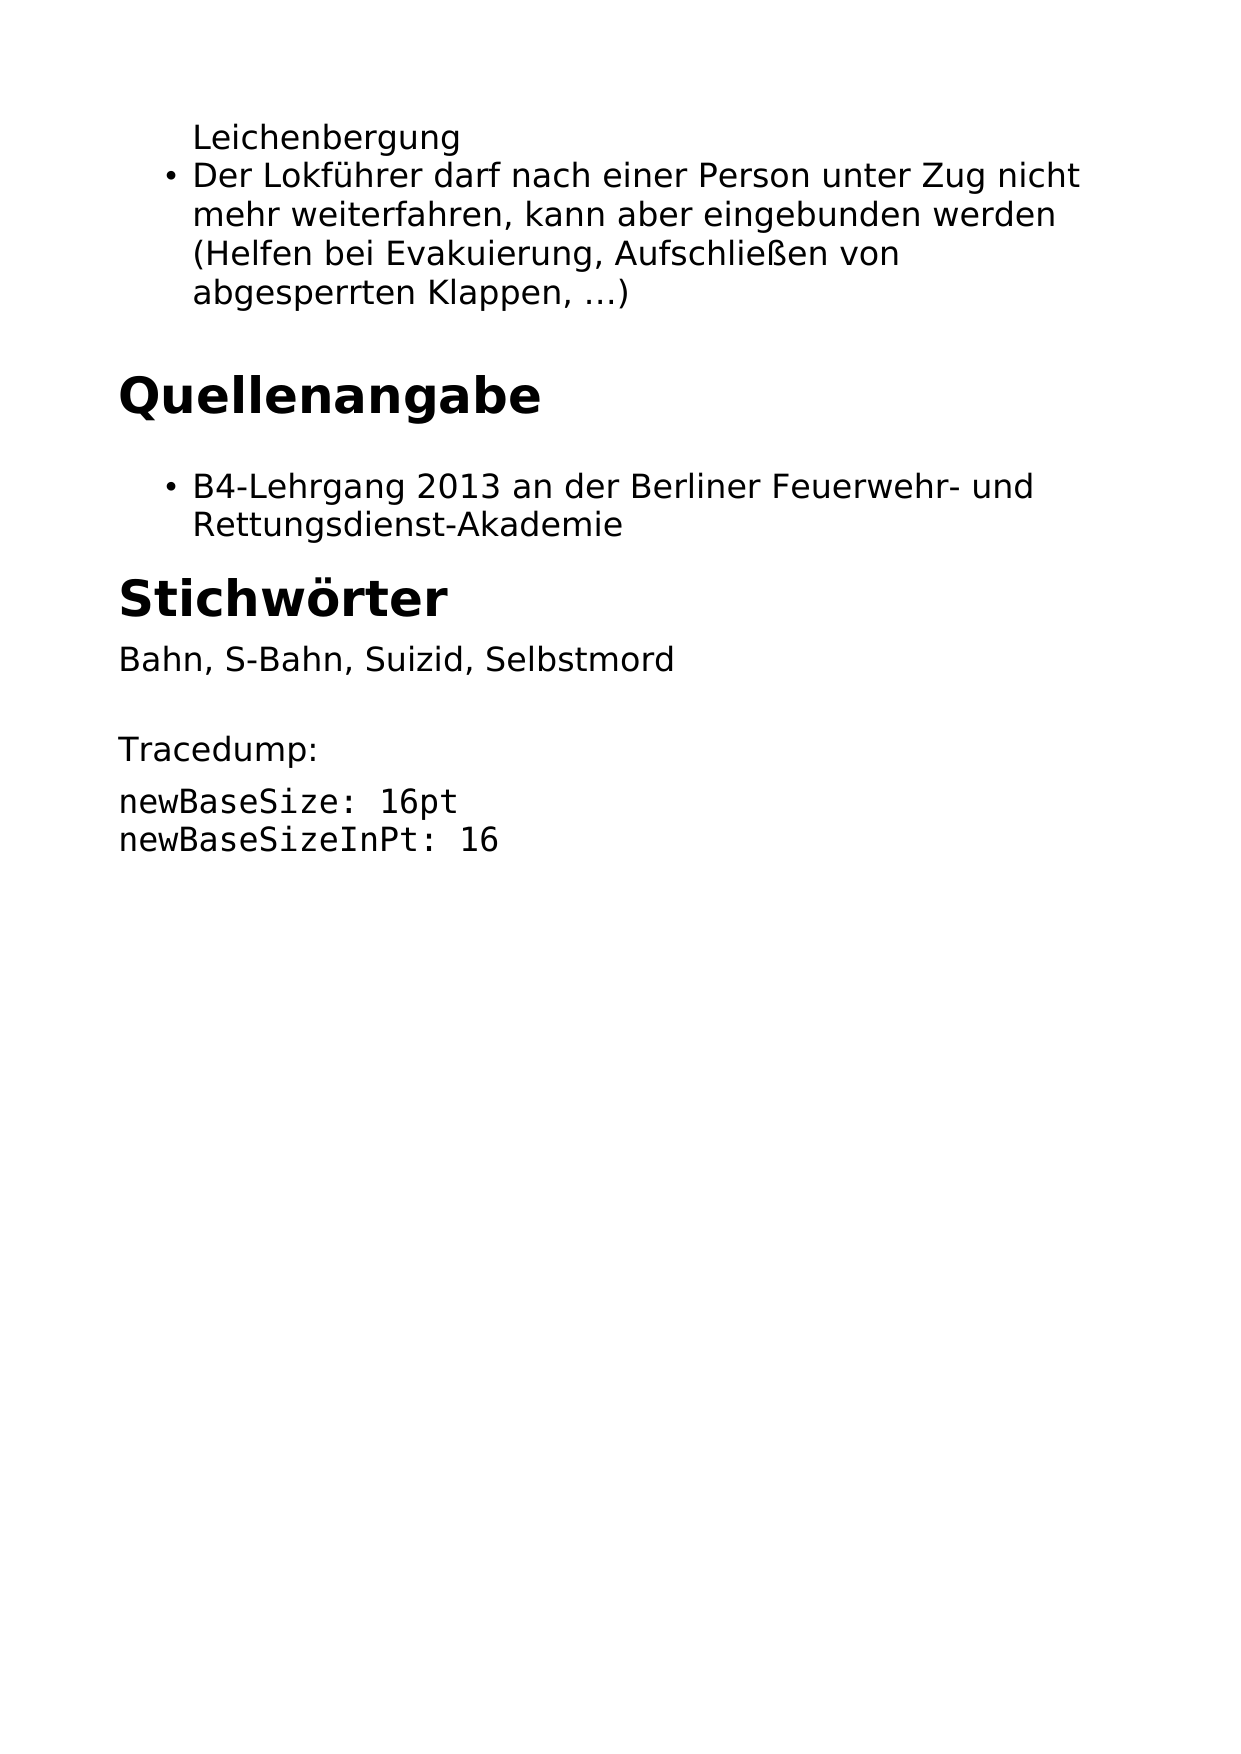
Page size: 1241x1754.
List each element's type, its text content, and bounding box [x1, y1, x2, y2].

list B4-Lehrgang 2013 an der Berliner Feuerwehr- und Rettungsdienst-Akademie [177, 467, 1122, 545]
text Bahn, S-Bahn, Suizid, Selbstmord [118, 641, 1122, 679]
subtitle Quellenangabe [118, 367, 1122, 425]
list Der Lokführer darf nach einer Person unter Zug nicht mehr weiterfahren, kann aber eingebunden werden (Helfen bei Evakuierung, Aufschließen von abgesperrten Klappen, …) [177, 157, 1122, 312]
subtitle Stichwörter [118, 570, 1122, 628]
list Leichenbergung [177, 118, 1122, 157]
text newBaseSize: 16pt newBaseSizeInPt: 16 [118, 782, 1122, 860]
text Tracedump: [118, 692, 1122, 769]
